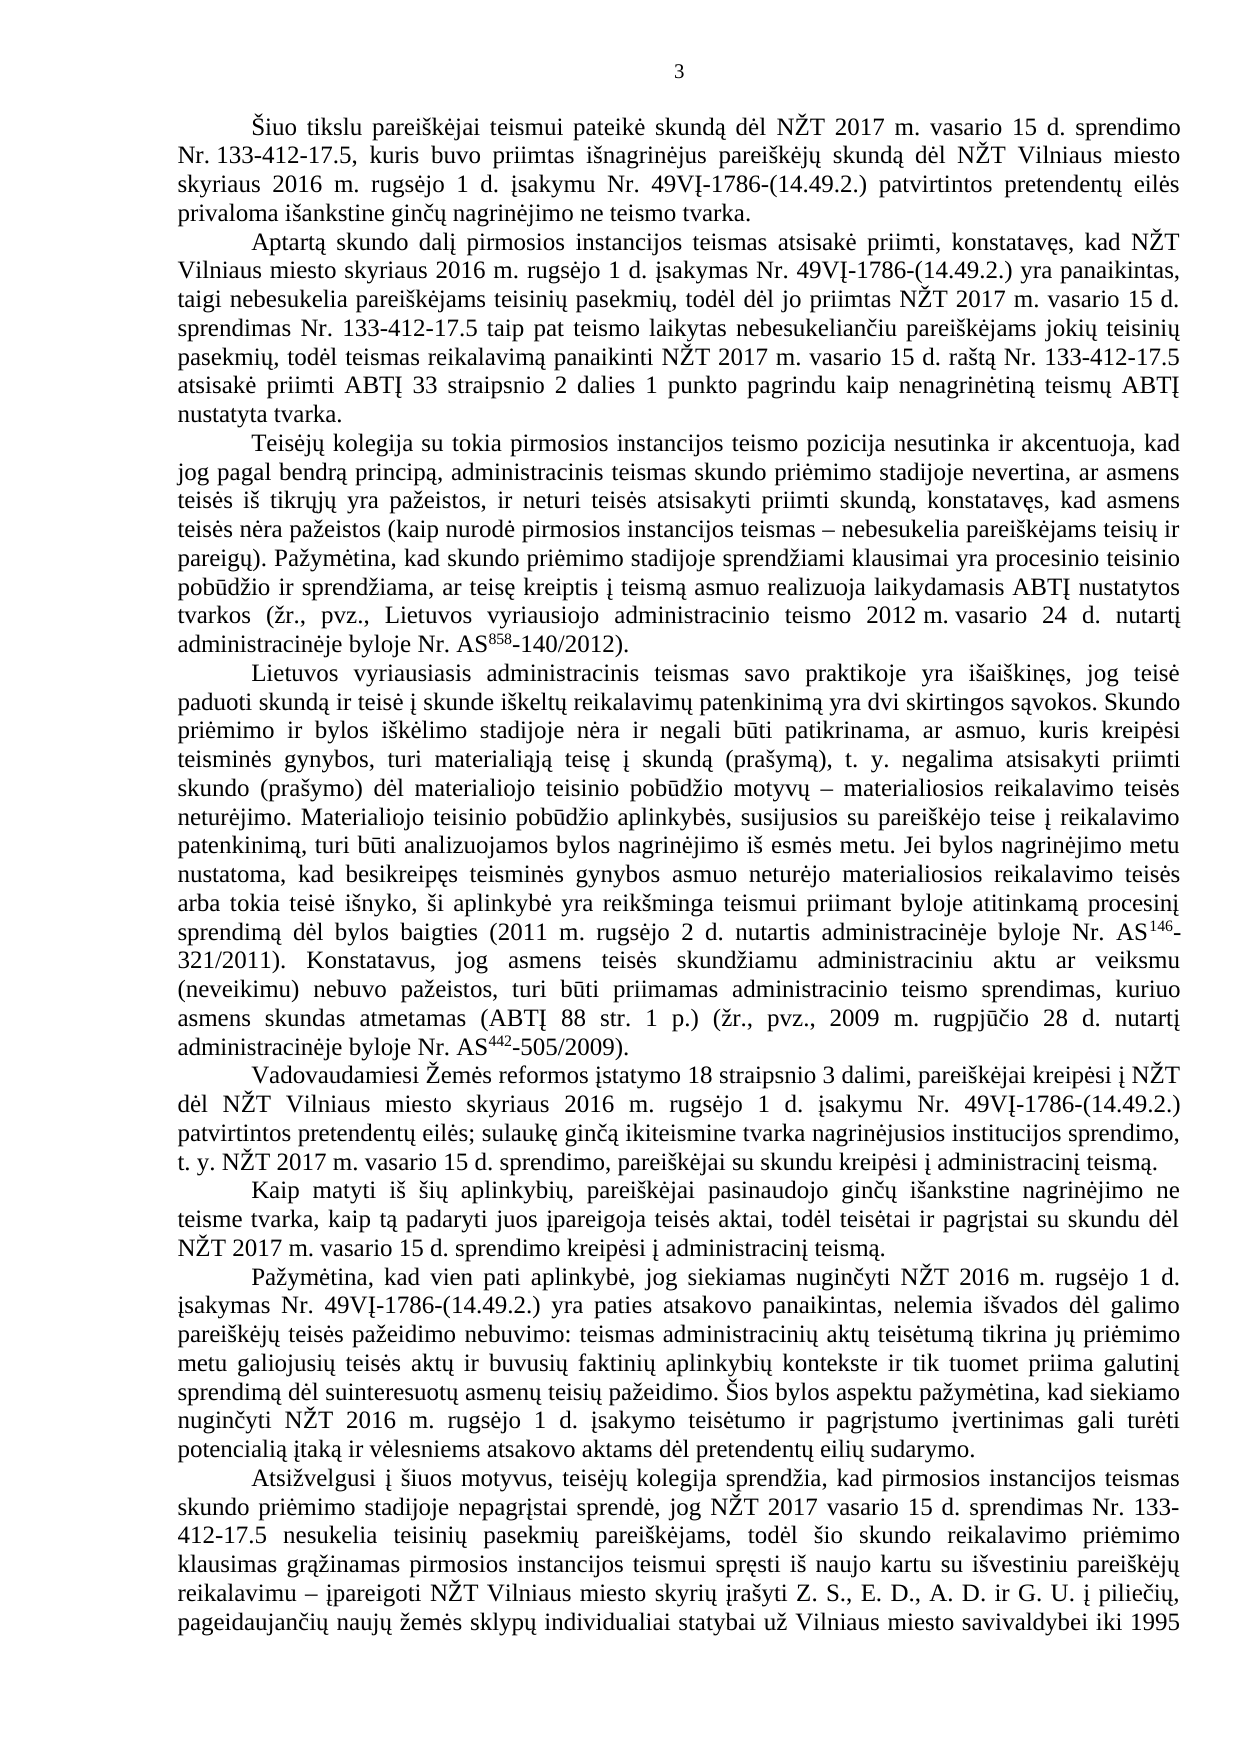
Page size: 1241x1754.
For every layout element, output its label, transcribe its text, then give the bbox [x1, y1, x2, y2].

text Teisėjų kolegija su tokia pirmosios instancijos teismo pozicija nesutinka ir akcentuoja, kad jog pagal bendrą principą, administracinis teismas skundo priėmimo stadijoje nevertina, ar asmens teisės iš tikrųjų yra pažeistos, ir neturi teisės atsisakyti priimti skundą, konstatavęs, kad asmens teisės nėra pažeistos (kaip nurodė pirmosios instancijos teismas – nebesukelia pareiškėjams teisių ir pareigų). Pažymėtina, kad skundo priėmimo stadijoje sprendžiami klausimai yra procesinio teisinio pobūdžio ir sprendžiama, ar teisę kreiptis į teismą asmuo realizuoja laikydamasis ABTĮ nustatytos tvarkos (žr., pvz., Lietuvos vyriausiojo administracinio teismo 2012 m. vasario 24 d. nutartį administracinėje byloje Nr. AS858-140/2012). [177, 428, 1181, 658]
text Šiuo tikslu pareiškėjai teismui pateikė skundą dėl NŽT 2017 m. vasario 15 d. sprendimo Nr. 133-412-17.5, kuris buvo priimtas išnagrinėjus pareiškėjų skundą dėl NŽT Vilniaus miesto skyriaus 2016 m. rugsėjo 1 d. įsakymu Nr. 49VĮ-1786-(14.49.2.) patvirtintos pretendentų eilės privaloma išankstine ginčų nagrinėjimo ne teismo tvarka. [177, 112, 1181, 227]
text Kaip matyti iš šių aplinkybių, pareiškėjai pasinaudojo ginčų išankstine nagrinėjimo ne teisme tvarka, kaip tą padaryti juos įpareigoja teisės aktai, todėl teisėtai ir pagrįstai su skundu dėl NŽT 2017 m. vasario 15 d. sprendimo kreipėsi į administracinį teismą. [177, 1176, 1181, 1262]
text Vadovaudamiesi Žemės reformos įstatymo 18 straipsnio 3 dalimi, pareiškėjai kreipėsi į NŽT dėl NŽT Vilniaus miesto skyriaus 2016 m. rugsėjo 1 d. įsakymu Nr. 49VĮ-1786-(14.49.2.) patvirtintos pretendentų eilės; sulaukę ginčą ikiteismine tvarka nagrinėjusios institucijos sprendimo, t. y. NŽT 2017 m. vasario 15 d. sprendimo, pareiškėjai su skundu kreipėsi į administracinį teismą. [177, 1061, 1181, 1176]
text Pažymėtina, kad vien pati aplinkybė, jog siekiamas nuginčyti NŽT 2016 m. rugsėjo 1 d. įsakymas Nr. 49VĮ-1786-(14.49.2.) yra paties atsakovo panaikintas, nelemia išvados dėl galimo pareiškėjų teisės pažeidimo nebuvimo: teismas administracinių aktų teisėtumą tikrina jų priėmimo metu galiojusių teisės aktų ir buvusių faktinių aplinkybių kontekste ir tik tuomet priima galutinį sprendimą dėl suinteresuotų asmenų teisių pažeidimo. Šios bylos aspektu pažymėtina, kad siekiamo nuginčyti NŽT 2016 m. rugsėjo 1 d. įsakymo teisėtumo ir pagrįstumo įvertinimas gali turėti potencialią įtaką ir vėlesniems atsakovo aktams dėl pretendentų eilių sudarymo. [177, 1262, 1181, 1463]
text Lietuvos vyriausiasis administracinis teismas savo praktikoje yra išaiškinęs, jog teisė paduoti skundą ir teisė į skunde iškeltų reikalavimų patenkinimą yra dvi skirtingos sąvokos. Skundo priėmimo ir bylos iškėlimo stadijoje nėra ir negali būti patikrinama, ar asmuo, kuris kreipėsi teisminės gynybos, turi materialiąją teisę į skundą (prašymą), t. y. negalima atsisakyti priimti skundo (prašymo) dėl materialiojo teisinio pobūdžio motyvų – materialiosios reikalavimo teisės neturėjimo. Materialiojo teisinio pobūdžio aplinkybės, susijusios su pareiškėjo teise į reikalavimo patenkinimą, turi būti analizuojamos bylos nagrinėjimo iš esmės metu. Jei bylos nagrinėjimo metu nustatoma, kad besikreipęs teisminės gynybos asmuo neturėjo materialiosios reikalavimo teisės arba tokia teisė išnyko, ši aplinkybė yra reikšminga teismui priimant byloje atitinkamą procesinį sprendimą dėl bylos baigties (2011 m. rugsėjo 2 d. nutartis administracinėje byloje Nr. AS146-321/2011). Konstatavus, jog asmens teisės skundžiamu administraciniu aktu ar veiksmu (neveikimu) nebuvo pažeistos, turi būti priimamas administracinio teismo sprendimas, kuriuo asmens skundas atmetamas (ABTĮ 88 str. 1 p.) (žr., pvz., 2009 m. rugpjūčio 28 d. nutartį administracinėje byloje Nr. AS442-505/2009). [177, 658, 1181, 1061]
text Atsižvelgusi į šiuos motyvus, teisėjų kolegija sprendžia, kad pirmosios instancijos teismas skundo priėmimo stadijoje nepagrįstai sprendė, jog NŽT 2017 vasario 15 d. sprendimas Nr. 133-412-17.5 nesukelia teisinių pasekmių pareiškėjams, todėl šio skundo reikalavimo priėmimo klausimas grąžinamas pirmosios instancijos teismui spręsti iš naujo kartu su išvestiniu pareiškėjų reikalavimu – įpareigoti NŽT Vilniaus miesto skyrių įrašyti Z. S., E. D., A. D. ir G. U. į piliečių, pageidaujančių naujų žemės sklypų individualiai statybai už Vilniaus miesto savivaldybei iki 1995 [177, 1463, 1181, 1636]
text Aptartą skundo dalį pirmosios instancijos teismas atsisakė priimti, konstatavęs, kad NŽT Vilniaus miesto skyriaus 2016 m. rugsėjo 1 d. įsakymas Nr. 49VĮ-1786-(14.49.2.) yra panaikintas, taigi nebesukelia pareiškėjams teisinių pasekmių, todėl dėl jo priimtas NŽT 2017 m. vasario 15 d. sprendimas Nr. 133-412-17.5 taip pat teismo laikytas nebesukeliančiu pareiškėjams jokių teisinių pasekmių, todėl teismas reikalavimą panaikinti NŽT 2017 m. vasario 15 d. raštą Nr. 133-412-17.5 atsisakė priimti ABTĮ 33 straipsnio 2 dalies 1 punkto pagrindu kaip nenagrinėtiną teismų ABTĮ nustatyta tvarka. [177, 227, 1181, 428]
